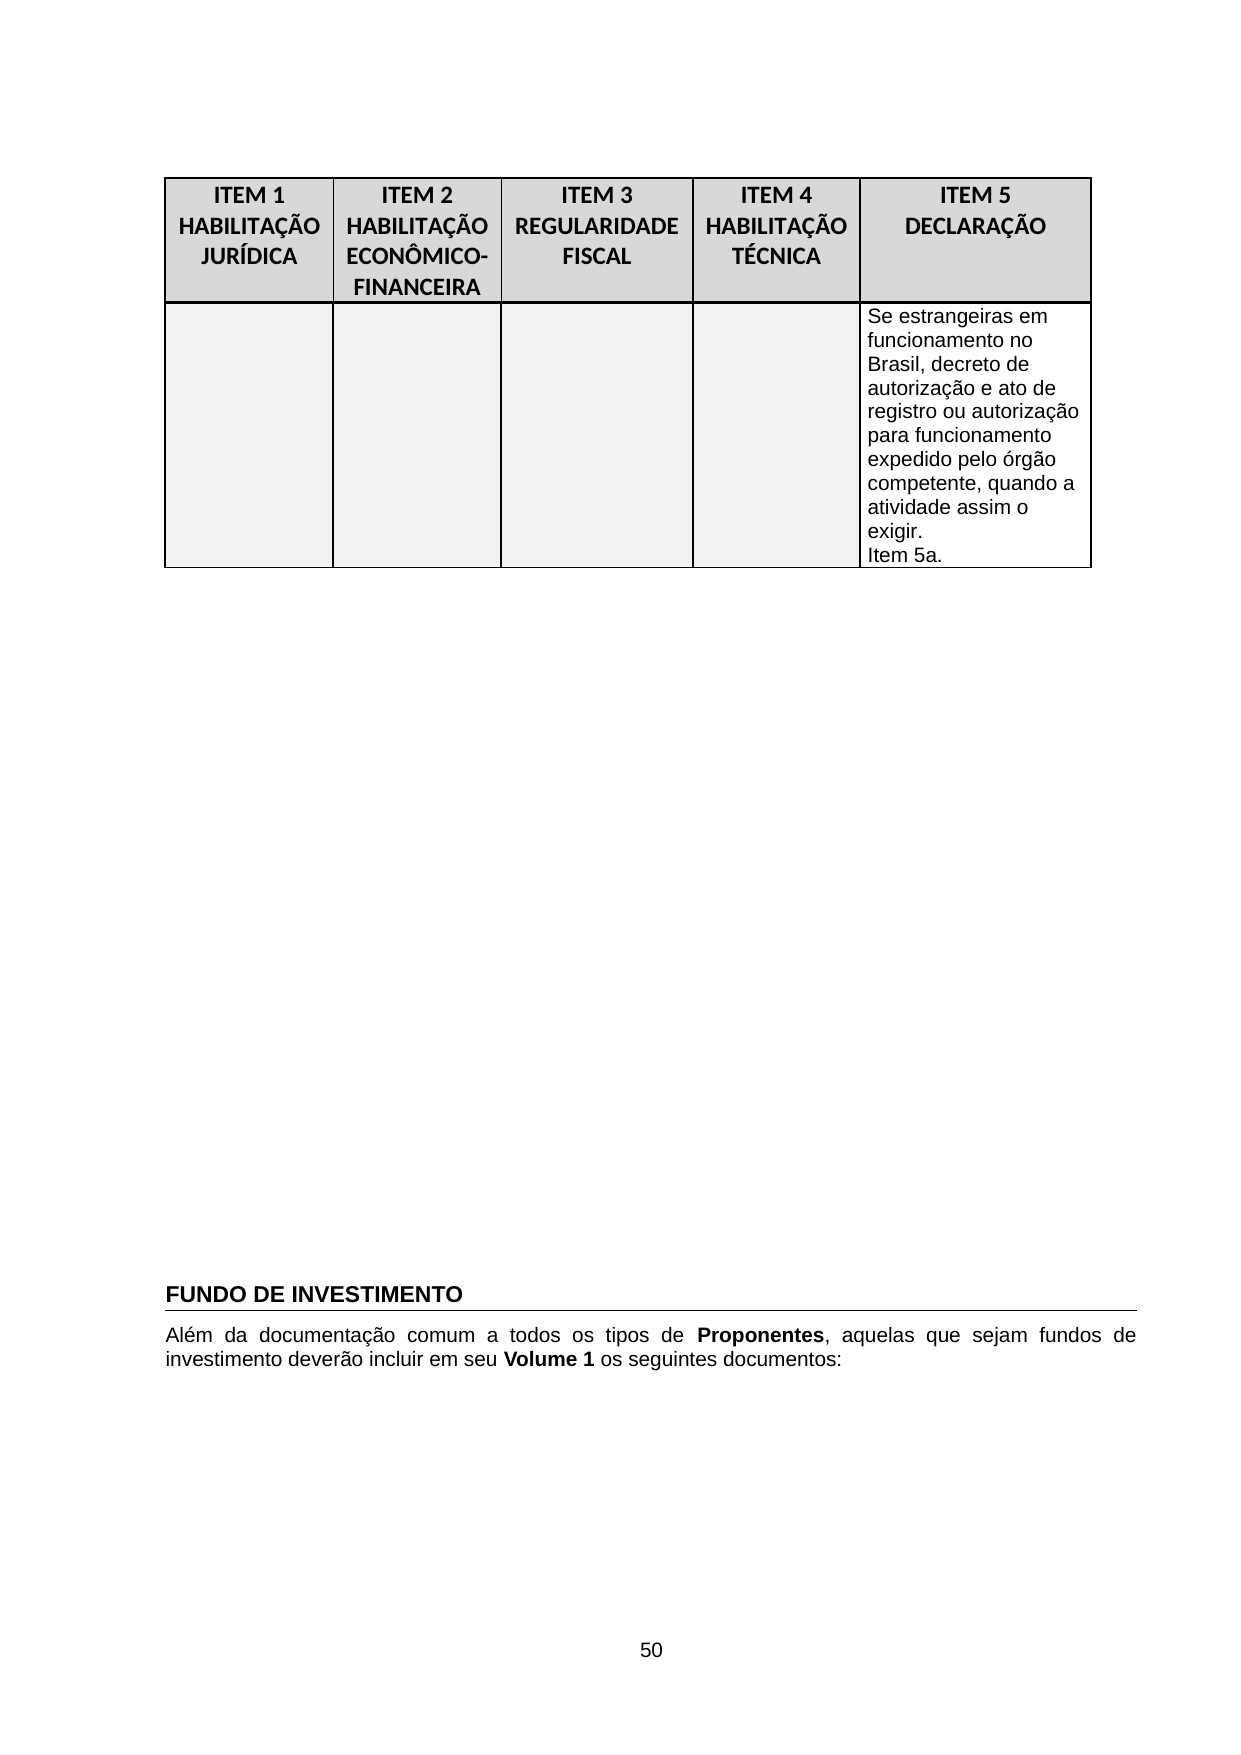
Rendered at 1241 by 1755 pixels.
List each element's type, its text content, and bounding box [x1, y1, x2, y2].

table_header Item 3 REGULARIDADE FISCAL [502, 179, 692, 301]
text FUNDO DE INVESTIMENTO [165, 1281, 1137, 1310]
table_header Item 2 HABILITAÇÃO ECONÔMICO-FINANCEIRA [334, 179, 501, 301]
table_cell [502, 304, 692, 567]
table_cell [694, 304, 859, 567]
table_header Item 1 HABILITAÇÃO JURÍDICA [166, 179, 333, 301]
table_cell [334, 304, 500, 567]
table_header Item 4 HABILITAÇÃO TÉCNICA [694, 179, 859, 301]
text Além da documentação comum a todos os tipos de Proponentes, aquelas que sejam fundos de investimento deverão incluir em seu Volume 1 os seguintes documentos: [165, 1323, 1137, 1371]
table_cell Se estrangeiras em funcionamento no Brasil, decreto de autorização e ato de registro ou autorização para funcionamento expedido pelo órgão competente, quando a atividade assim o exigir. Item 5a. [861, 304, 1090, 567]
table_cell [166, 304, 332, 567]
table_header ITEM 5 DECLARAÇÃO [861, 179, 1090, 301]
